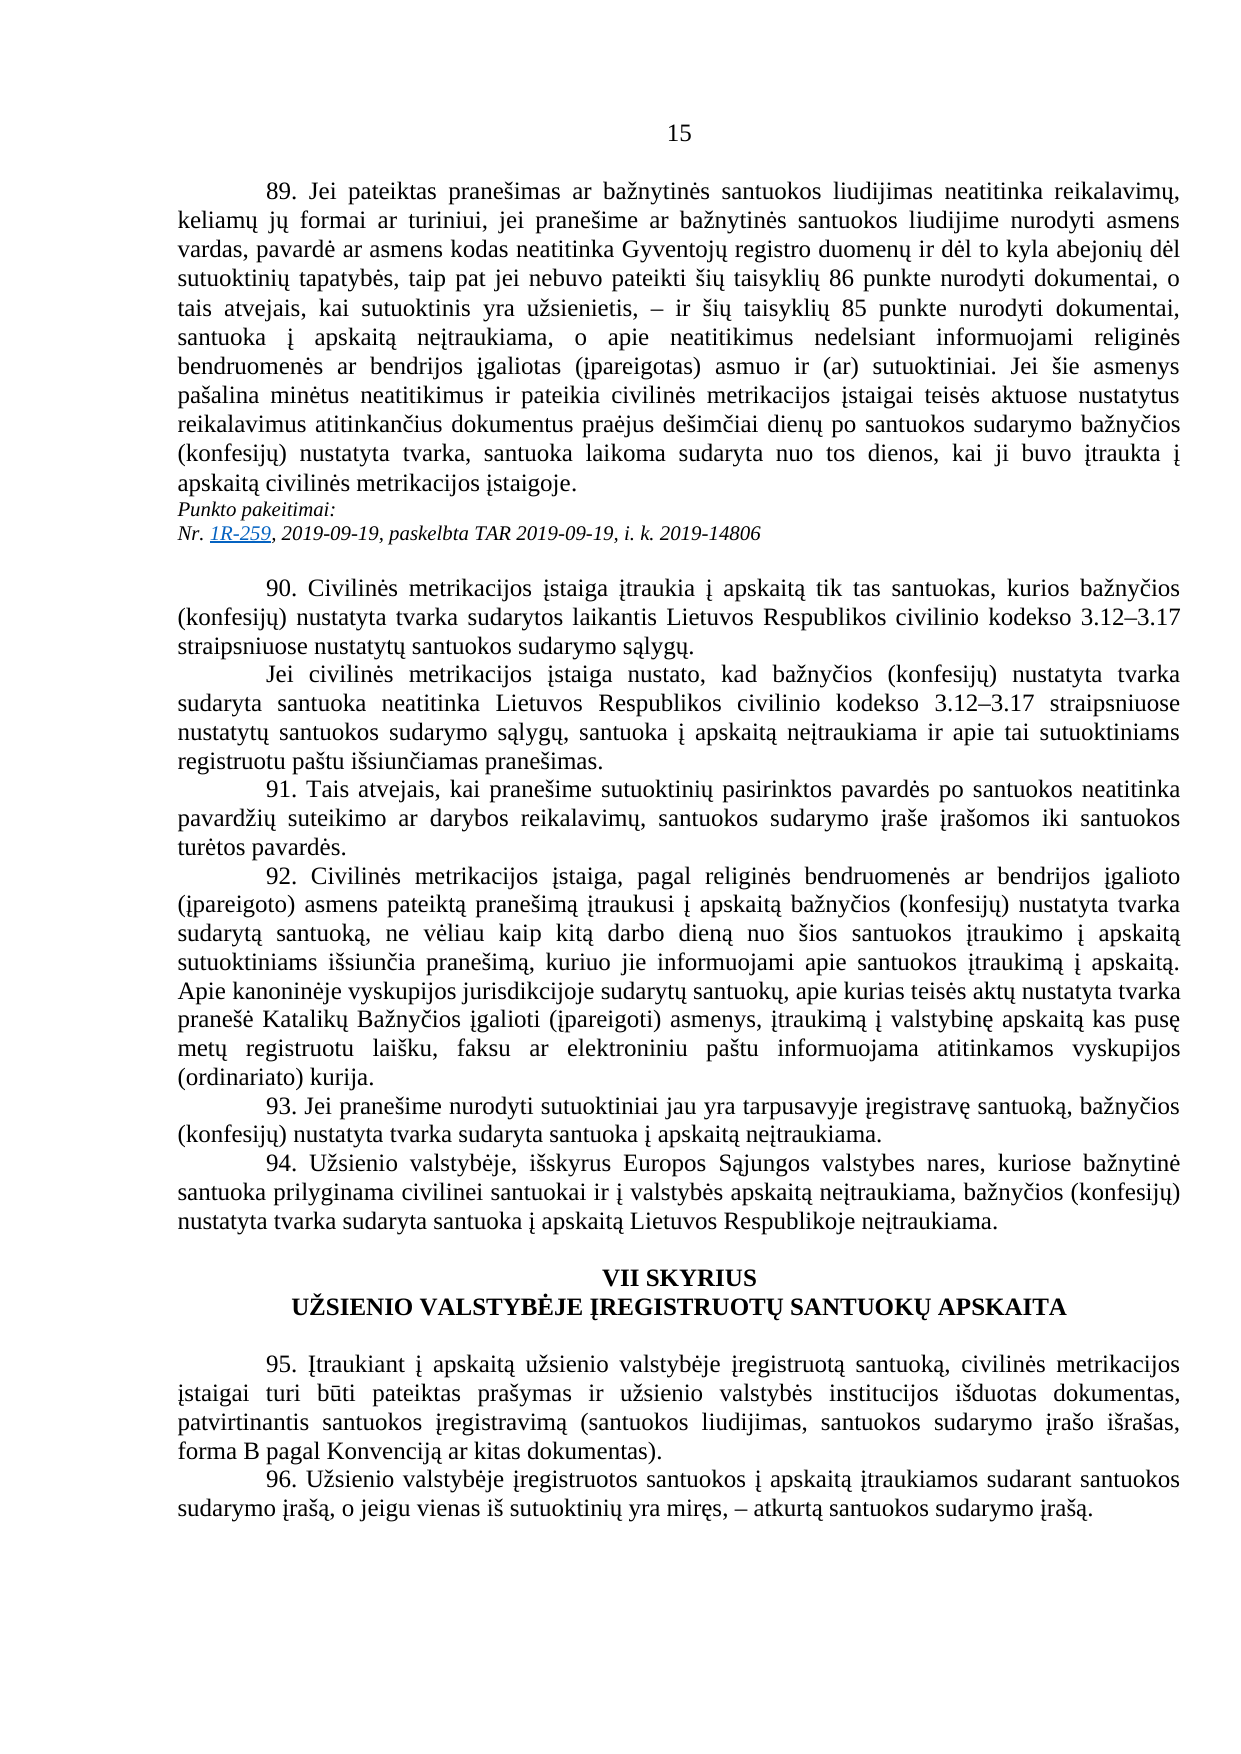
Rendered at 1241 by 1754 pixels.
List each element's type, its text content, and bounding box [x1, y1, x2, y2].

text VII SKYRIUS [177, 1263, 1181, 1292]
text 94. Užsienio valstybėje, išskyrus Europos Sąjungos valstybes nares, kuriose bažnytinė santuoka prilyginama civilinei santuokai ir į valstybės apskaitą neįtraukiama, bažnyčios (konfesijų) nustatyta tvarka sudaryta santuoka į apskaitą Lietuvos Respublikoje neįtraukiama. [177, 1148, 1181, 1234]
text UŽSIENIO VALSTYBĖJE ĮREGISTRUOTŲ SANTUOKŲ APSKAITA [177, 1292, 1181, 1321]
text Jei civilinės metrikacijos įstaiga nustato, kad bažnyčios (konfesijų) nustatyta tvarka sudaryta santuoka neatitinka Lietuvos Respublikos civilinio kodekso 3.12–3.17 straipsniuose nustatytų santuokos sudarymo sąlygų, santuoka į apskaitą neįtraukiama ir apie tai sutuoktiniams registruotu paštu išsiunčiamas pranešimas. [177, 659, 1181, 774]
text 91. Tais atvejais, kai pranešime sutuoktinių pasirinktos pavardės po santuokos neatitinka pavardžių suteikimo ar darybos reikalavimų, santuokos sudarymo įraše įrašomos iki santuokos turėtos pavardės. [177, 774, 1181, 861]
text 90. Civilinės metrikacijos įstaiga įtraukia į apskaitą tik tas santuokas, kurios bažnyčios (konfesijų) nustatyta tvarka sudarytos laikantis Lietuvos Respublikos civilinio kodekso 3.12–3.17 straipsniuose nustatytų santuokos sudarymo sąlygų. [177, 573, 1181, 659]
text 95. Įtraukiant į apskaitą užsienio valstybėje įregistruotą santuoką, civilinės metrikacijos įstaigai turi būti pateiktas prašymas ir užsienio valstybės institucijos išduotas dokumentas, patvirtinantis santuokos įregistravimą (santuokos liudijimas, santuokos sudarymo įrašo išrašas, forma B pagal Konvenciją ar kitas dokumentas). [177, 1349, 1181, 1464]
text 96. Užsienio valstybėje įregistruotos santuokos į apskaitą įtraukiamos sudarant santuokos sudarymo įrašą, o jeigu vienas iš sutuoktinių yra miręs, – atkurtą santuokos sudarymo įrašą. [177, 1464, 1181, 1522]
text Nr. 1R-259, 2019-09-19, paskelbta TAR 2019-09-19, i. k. 2019-14806 [177, 521, 1181, 544]
text 93. Jei pranešime nurodyti sutuoktiniai jau yra tarpusavyje įregistravę santuoką, bažnyčios (konfesijų) nustatyta tvarka sudaryta santuoka į apskaitą neįtraukiama. [177, 1091, 1181, 1148]
text 89. Jei pateiktas pranešimas ar bažnytinės santuokos liudijimas neatitinka reikalavimų, keliamų jų formai ar turiniui, jei pranešime ar bažnytinės santuokos liudijime nurodyti asmens vardas, pavardė ar asmens kodas neatitinka Gyventojų registro duomenų ir dėl to kyla abejonių dėl sutuoktinių tapatybės, taip pat jei nebuvo pateikti šių taisyklių 86 punkte nurodyti dokumentai, o tais atvejais, kai sutuoktinis yra užsienietis, – ir šių taisyklių 85 punkte nurodyti dokumentai, santuoka į apskaitą neįtraukiama, o apie neatitikimus nedelsiant informuojami religinės bendruomenės ar bendrijos įgaliotas (įpareigotas) asmuo ir (ar) sutuoktiniai. Jei šie asmenys pašalina minėtus neatitikimus ir pateikia civilinės metrikacijos įstaigai teisės aktuose nustatytus reikalavimus atitinkančius dokumentus praėjus dešimčiai dienų po santuokos sudarymo bažnyčios (konfesijų) nustatyta tvarka, santuoka laikoma sudaryta nuo tos dienos, kai ji buvo įtraukta į apskaitą civilinės metrikacijos įstaigoje. [177, 176, 1181, 496]
text 92. Civilinės metrikacijos įstaiga, pagal religinės bendruomenės ar bendrijos įgalioto (įpareigoto) asmens pateiktą pranešimą įtraukusi į apskaitą bažnyčios (konfesijų) nustatyta tvarka sudarytą santuoką, ne vėliau kaip kitą darbo dieną nuo šios santuokos įtraukimo į apskaitą sutuoktiniams išsiunčia pranešimą, kuriuo jie informuojami apie santuokos įtraukimą į apskaitą. Apie kanoninėje vyskupijos jurisdikcijoje sudarytų santuokų, apie kurias teisės aktų nustatyta tvarka pranešė Katalikų Bažnyčios įgalioti (įpareigoti) asmenys, įtraukimą į valstybinę apskaitą kas pusę metų registruotu laišku, faksu ar elektroniniu paštu informuojama atitinkamos vyskupijos (ordinariato) kurija. [177, 861, 1181, 1091]
text Punkto pakeitimai: [177, 496, 1181, 521]
